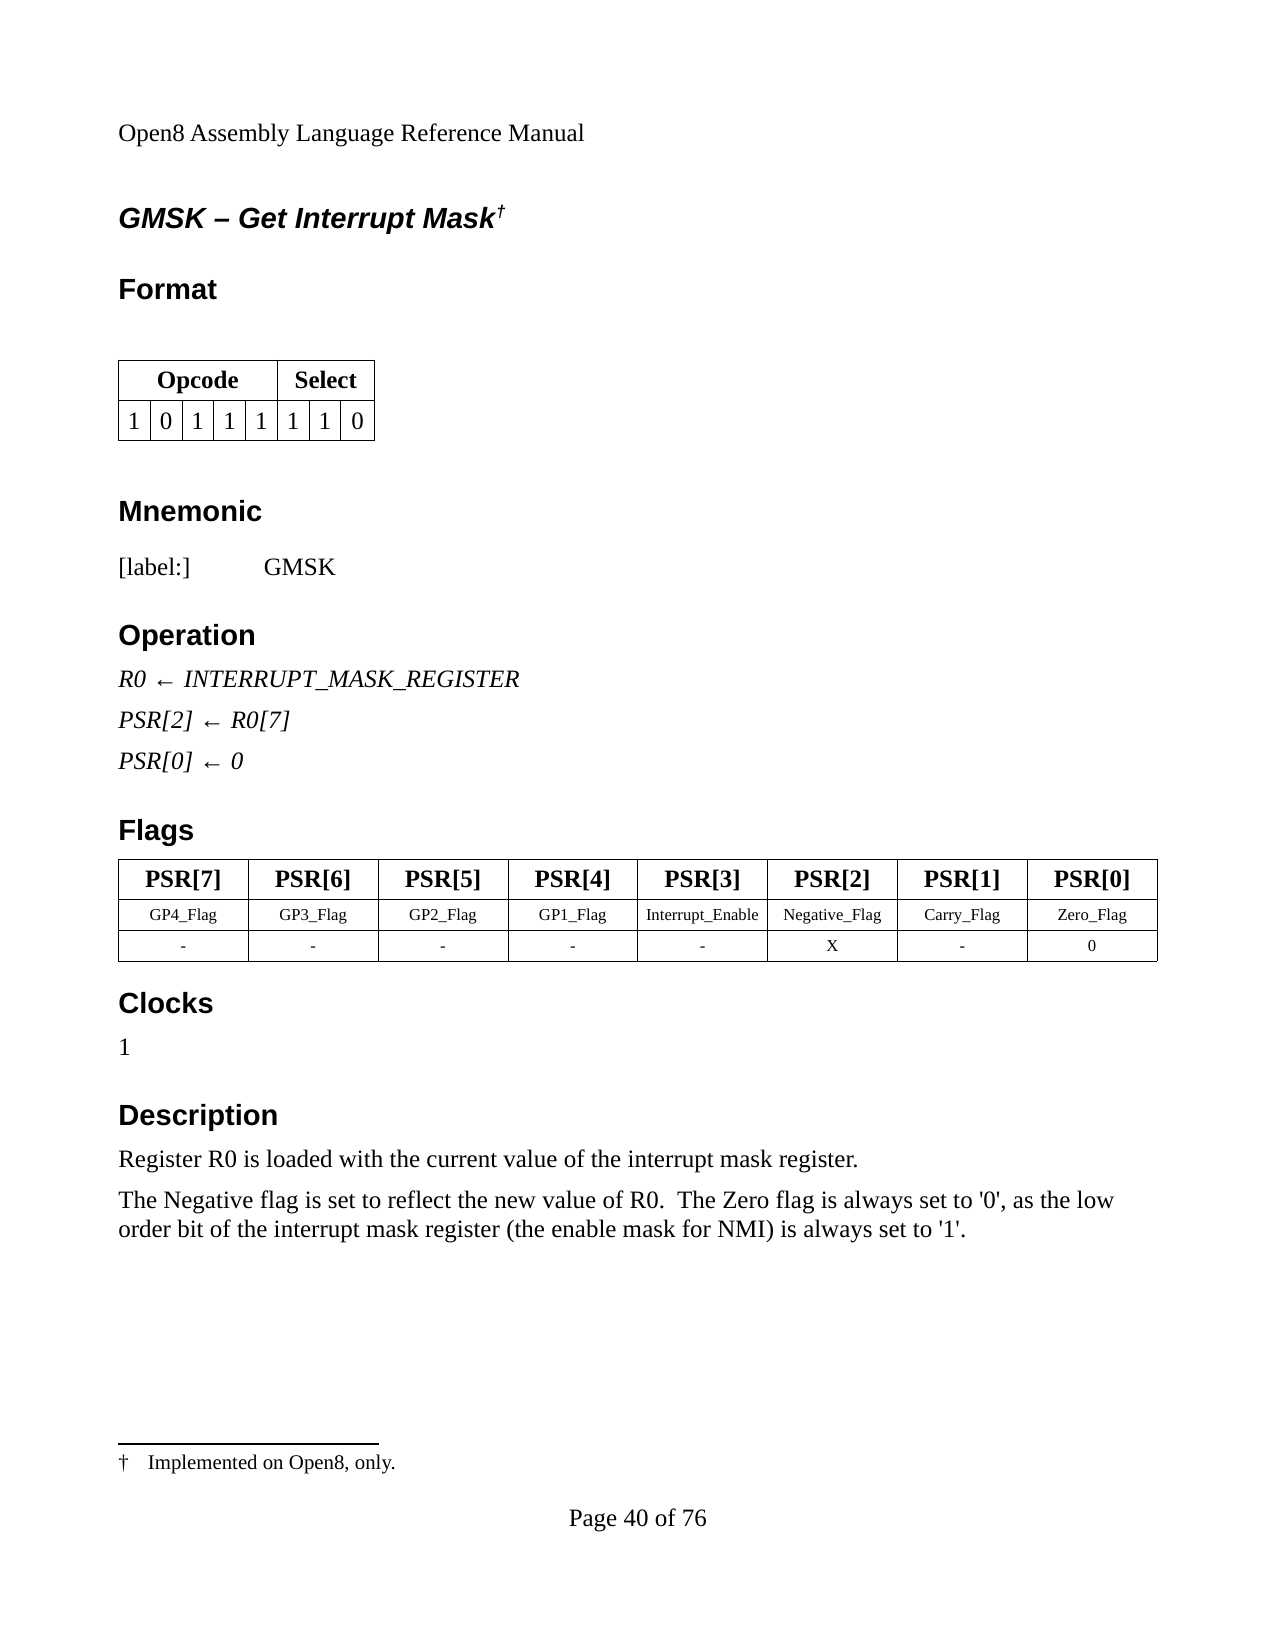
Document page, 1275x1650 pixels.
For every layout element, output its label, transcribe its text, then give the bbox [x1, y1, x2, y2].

table_cell 0 [1028, 931, 1157, 961]
text Register R0 is loaded with the current value of the interrupt mask register. [118, 1144, 1157, 1173]
table_header PSR[4] [509, 860, 637, 899]
text R0 ← INTERRUPT_MASK_REGISTER [118, 664, 1157, 693]
table_cell Interrupt_Enable [638, 900, 767, 930]
table_header PSR[7] [119, 860, 248, 899]
table_cell Zero_Flag [1028, 900, 1157, 930]
table_cell - [898, 931, 1027, 961]
table_cell 1 [310, 401, 340, 440]
text [label:] GMSK [118, 552, 1157, 581]
table_cell 0 [151, 401, 182, 440]
table_cell Carry_Flag [898, 900, 1027, 930]
table_cell - [249, 931, 378, 961]
text The Negative flag is set to reflect the new value of R0. The Zero flag is always set to '0', as the low order bit of the interrupt mask register (the enable mask for NMI) is always set to '1'. [118, 1185, 1157, 1243]
table_cell GP2_Flag [379, 900, 508, 930]
text 1 [118, 1032, 1157, 1060]
table_cell GP1_Flag [509, 900, 637, 930]
table_header PSR[6] [249, 860, 378, 899]
text Implemented on Open8, only. [118, 1449, 1157, 1474]
table_header PSR[2] [768, 860, 897, 899]
table_cell - [119, 931, 248, 961]
table_cell - [638, 931, 767, 961]
subtitle Mnemonic [118, 494, 1157, 528]
table_header PSR[3] [638, 860, 767, 899]
subtitle Operation [118, 618, 1157, 651]
table_cell 1 [246, 401, 277, 440]
table_cell GP3_Flag [249, 900, 378, 930]
table_header PSR[5] [379, 860, 508, 899]
table_cell 1 [119, 401, 150, 440]
table_header PSR[0] [1028, 860, 1157, 899]
table_header PSR[1] [898, 860, 1027, 899]
table_cell - [509, 931, 637, 961]
table_cell Negative_Flag [768, 900, 897, 930]
subtitle GMSK – Get Interrupt Mask [118, 201, 1157, 235]
table_cell X [768, 931, 897, 961]
subtitle Description [118, 1098, 1157, 1131]
table_header Select [278, 361, 374, 400]
subtitle Clocks [118, 986, 1157, 1019]
table_cell - [379, 931, 508, 961]
subtitle Flags [118, 813, 1157, 846]
text PSR[0] ← 0 [118, 746, 1157, 775]
text PSR[2] ← R0[7] [118, 705, 1157, 734]
table_cell 1 [183, 401, 213, 440]
table_cell 1 [214, 401, 245, 440]
table_header Opcode [119, 361, 277, 400]
subtitle Format [118, 272, 1157, 306]
table_cell 1 [278, 401, 309, 440]
table_cell 0 [341, 401, 374, 440]
table_cell GP4_Flag [119, 900, 248, 930]
